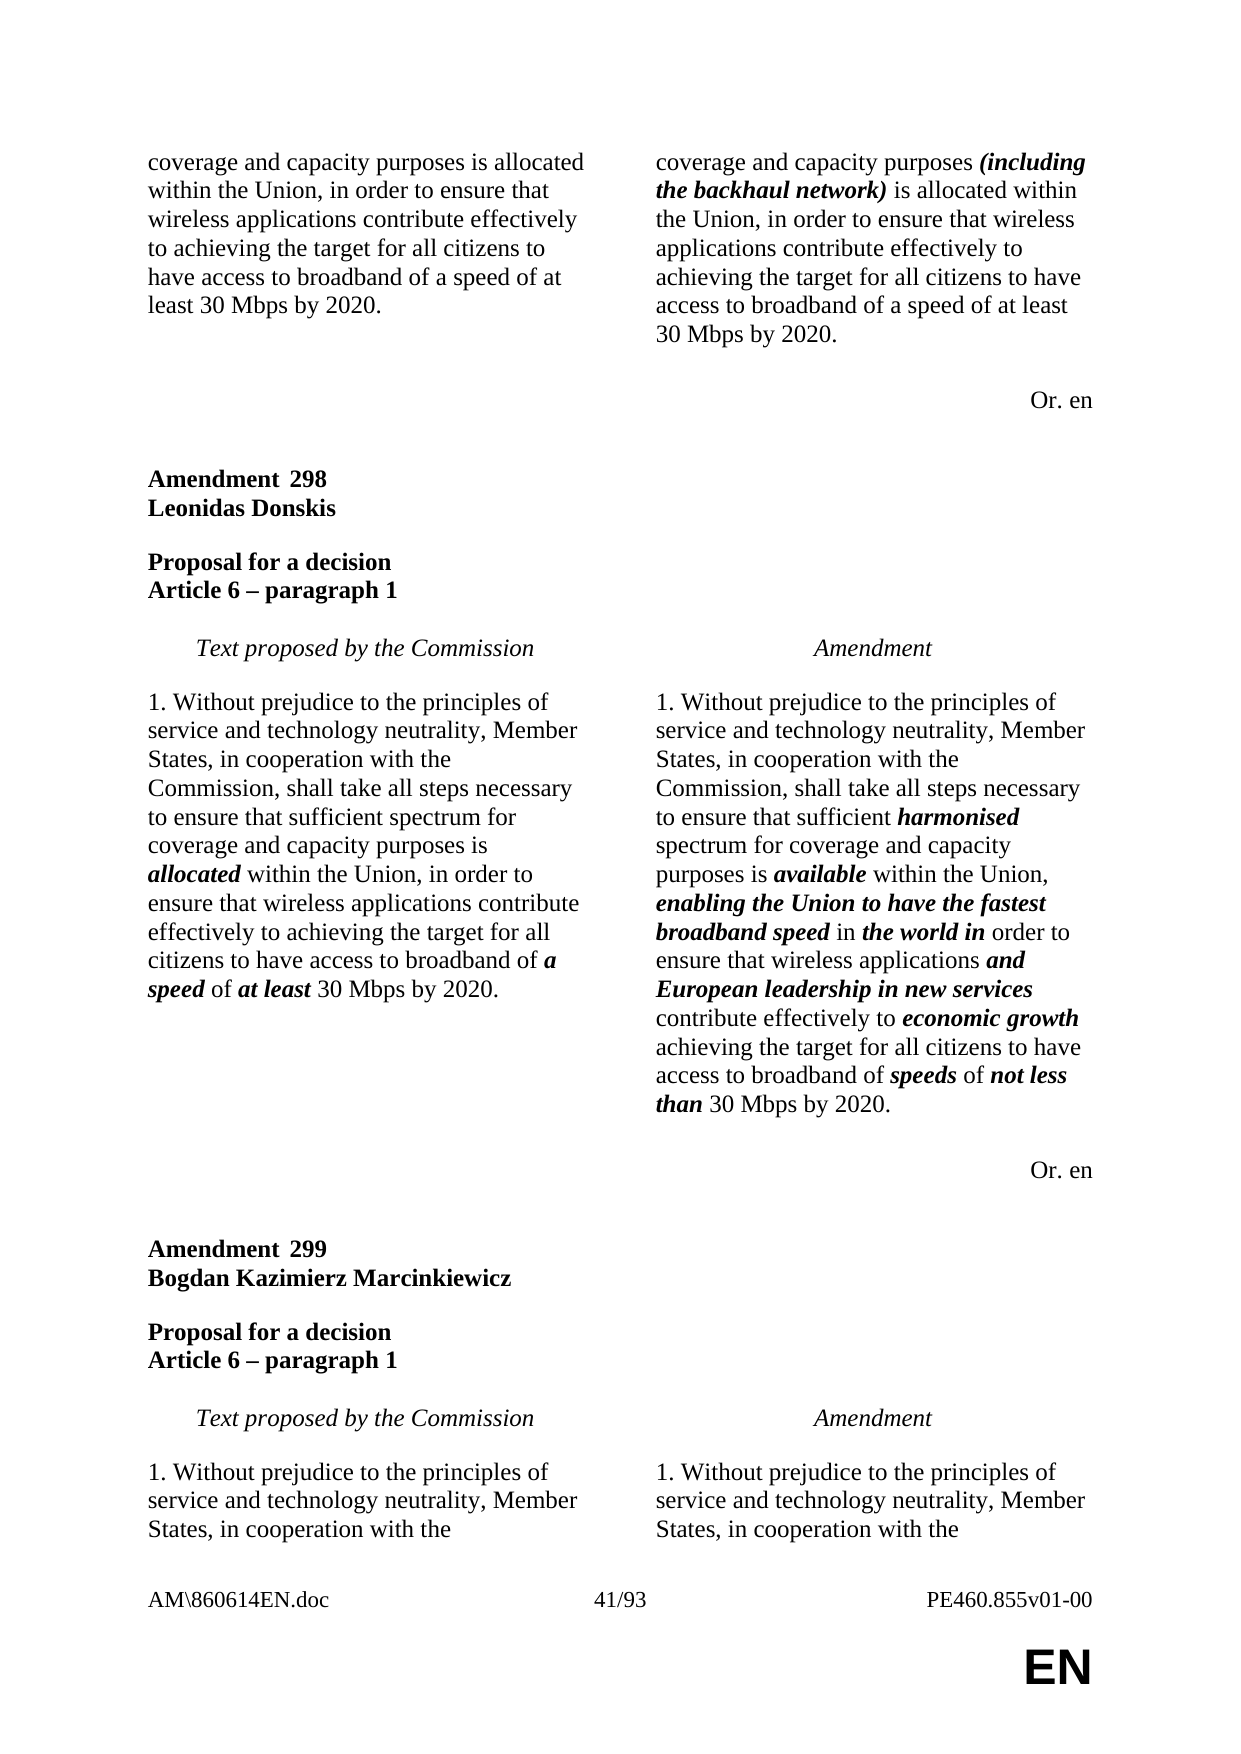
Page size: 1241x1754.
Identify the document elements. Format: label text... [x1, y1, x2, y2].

text <DocAmend>Proposal for a decision</DocAmend> [148, 1317, 1093, 1346]
table_header [112, 1374, 1128, 1403]
text Or. <Original>{EN}en</Original> [148, 386, 1093, 414]
text <Members>Leonidas Donskis</Members> [148, 493, 1093, 522]
text <Article>Article 6 – paragraph 1 </Article> [148, 1346, 1093, 1374]
text <Article>Article 6 – paragraph 1 </Article> [148, 576, 1093, 604]
table_cell Text proposed by the Commission [112, 633, 620, 687]
table_cell 1. Without prejudice to the principles of service and technology neutrality, Member States, in cooperation with the [112, 1457, 620, 1543]
table_cell coverage and capacity purposes (including the backhaul network) is allocated within the Union, in order to ensure that wireless applications contribute effectively to achieving the target for all citizens to have access to broadband of a speed of at least 30 Mbps by 2020. [620, 147, 1128, 361]
text Or. <Original>{EN}en</Original> [148, 1156, 1093, 1184]
table_cell Text proposed by the Commission [112, 1403, 620, 1457]
text <Amend>Amendment <NumAm>299</NumAm> [148, 1234, 1093, 1263]
text <DocAmend>Proposal for a decision</DocAmend> [148, 547, 1093, 576]
text <Amend>Amendment <NumAm>298</NumAm> [148, 464, 1093, 493]
table_cell 1. Without prejudice to the principles of service and technology neutrality, Member States, in cooperation with the Commission, shall take all steps necessary to ensure that sufficient harmonised spectrum for coverage and capacity purposes is available within the Union, enabling the Union to have the fastest broadband speed in the world in order to ensure that wireless applications and European leadership in new services contribute effectively to economic growth achieving the target for all citizens to have access to broadband of speeds of not less than 30 Mbps by 2020. [620, 687, 1128, 1131]
table_cell 1. Without prejudice to the principles of service and technology neutrality, Member States, in cooperation with the [620, 1457, 1128, 1543]
table_cell Amendment [620, 633, 1128, 687]
table_cell 1. Without prejudice to the principles of service and technology neutrality, Member States, in cooperation with the Commission, shall take all steps necessary to ensure that sufficient spectrum for coverage and capacity purposes is allocated within the Union, in order to ensure that wireless applications contribute effectively to achieving the target for all citizens to have access to broadband of a speed of at least 30 Mbps by 2020. [112, 687, 620, 1131]
table_cell coverage and capacity purposes is allocated within the Union, in order to ensure that wireless applications contribute effectively to achieving the target for all citizens to have access to broadband of a speed of at least 30 Mbps by 2020. [112, 147, 620, 361]
table_cell Amendment [620, 1403, 1128, 1457]
table_header [112, 604, 1128, 633]
text <Members>Bogdan Kazimierz Marcinkiewicz</Members> [148, 1263, 1093, 1292]
